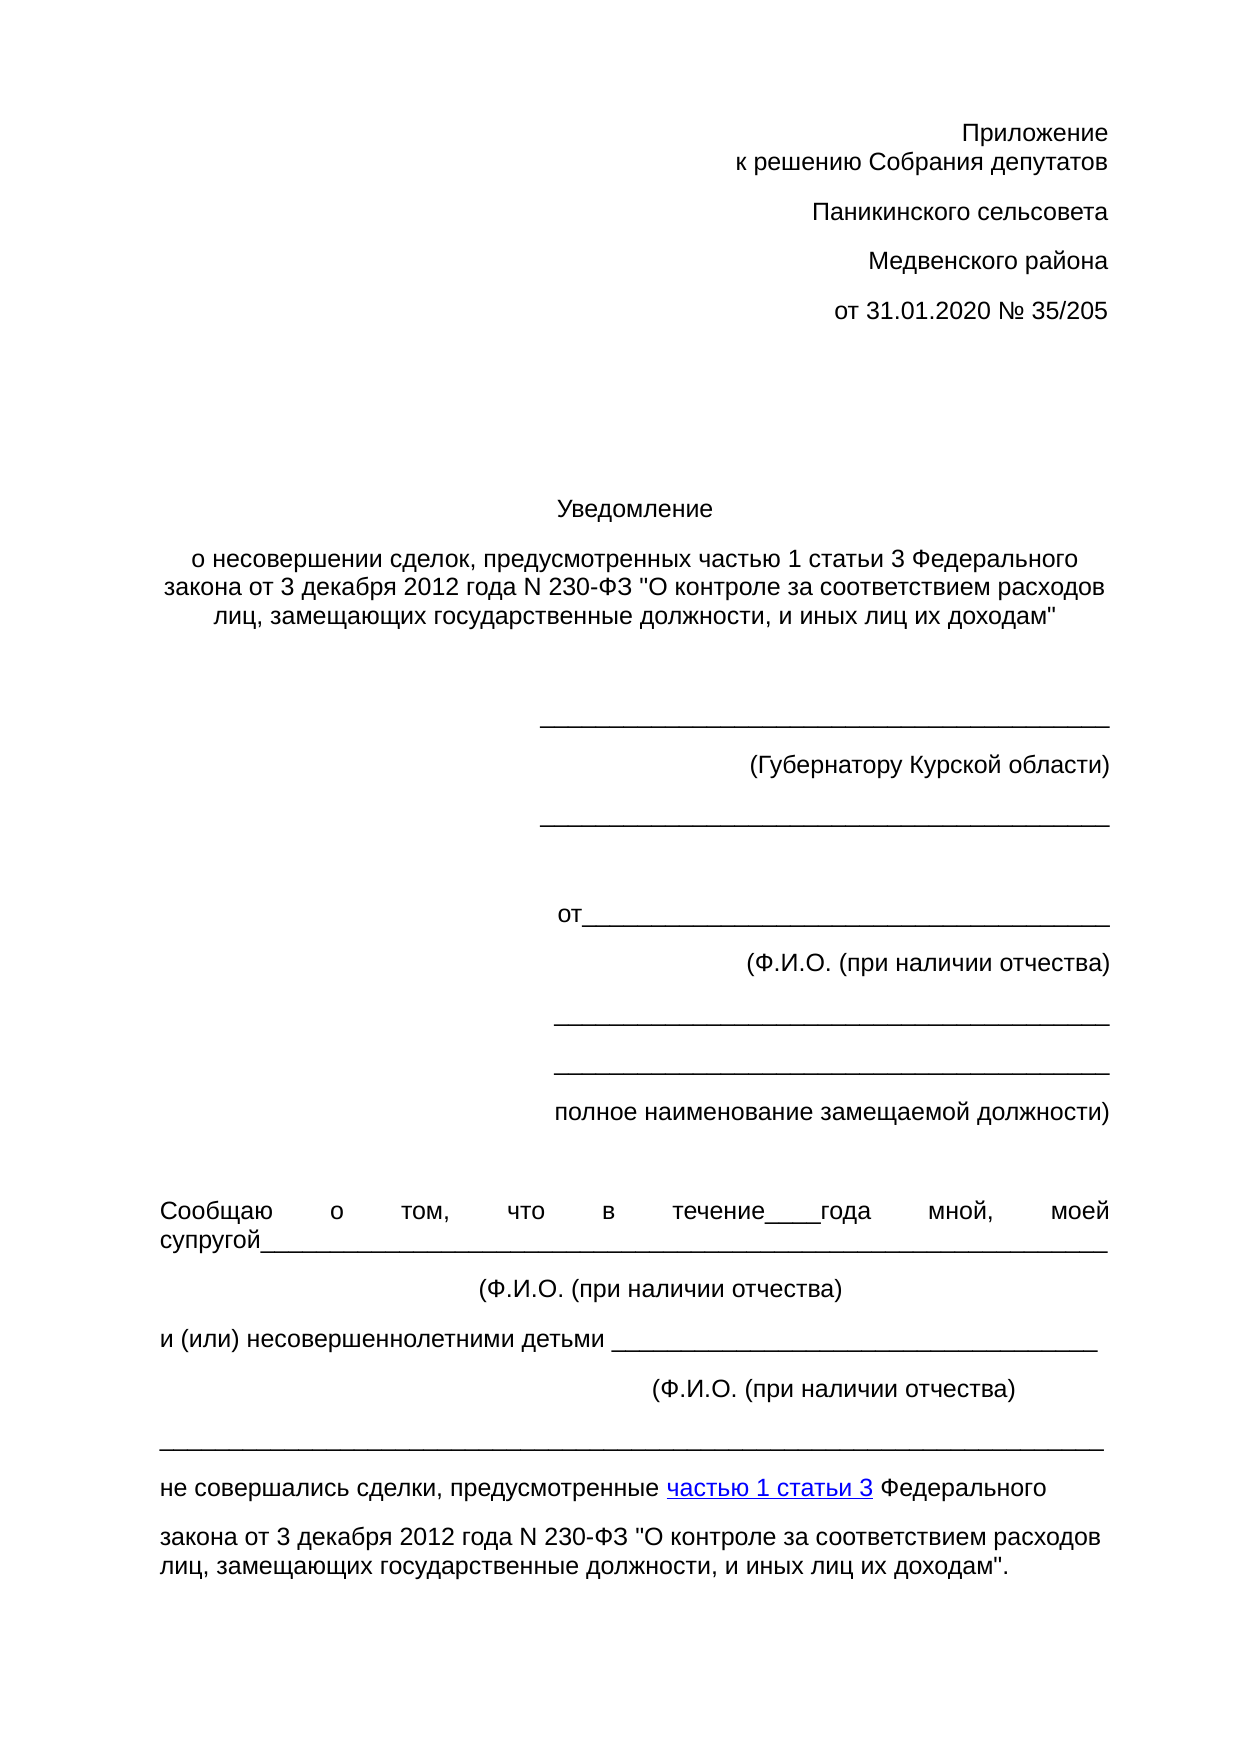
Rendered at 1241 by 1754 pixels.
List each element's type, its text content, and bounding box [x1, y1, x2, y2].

text Сообщаю о том, что в течение____года мной, моей супругой_____________________________________________________________ [159, 1196, 1110, 1253]
text о несовершении сделок, предусмотренных частью 1 статьи 3 Федерального закона от 3 декабря 2012 года N 230-ФЗ "О контроле за соответствием расходов лиц, замещающих государственные должности, и иных лиц их доходам" [159, 543, 1110, 630]
text (Ф.И.О. (при наличии отчества) [159, 948, 1110, 977]
text ________________________________________ [159, 998, 1110, 1026]
list Медвенского района [159, 246, 1108, 275]
text (Ф.И.О. (при наличии отчества) [159, 1373, 1110, 1402]
text ________________________________________ [159, 1047, 1110, 1076]
text (Ф.И.О. (при наличии отчества) [159, 1274, 1110, 1303]
text Приложение [468, 118, 1108, 147]
text Уведомление [159, 494, 1110, 523]
text закона от 3 декабря 2012 года N 230-ФЗ "О контроле за соответствием расходов лиц, замещающих государственные должности, и иных лиц их доходам". [159, 1522, 1110, 1580]
text от______________________________________ [159, 898, 1110, 927]
text ____________________________________________________________________ [159, 1423, 1110, 1452]
text (Губернатору Курской области) [159, 750, 1110, 778]
text и (или) несовершеннолетними детьми ___________________________________ [159, 1324, 1110, 1353]
list от 31.01.2020 № 35/205 [676, 296, 1108, 324]
text _________________________________________ [159, 700, 1110, 729]
text полное наименование замещаемой должности) [159, 1097, 1110, 1126]
list к решению Собрания депутатов [159, 147, 1108, 176]
text не совершались сделки, предусмотренные частью 1 статьи 3 Федерального [159, 1473, 1110, 1501]
list Паникинского сельсовета [676, 196, 1108, 225]
text _________________________________________ [159, 799, 1110, 828]
